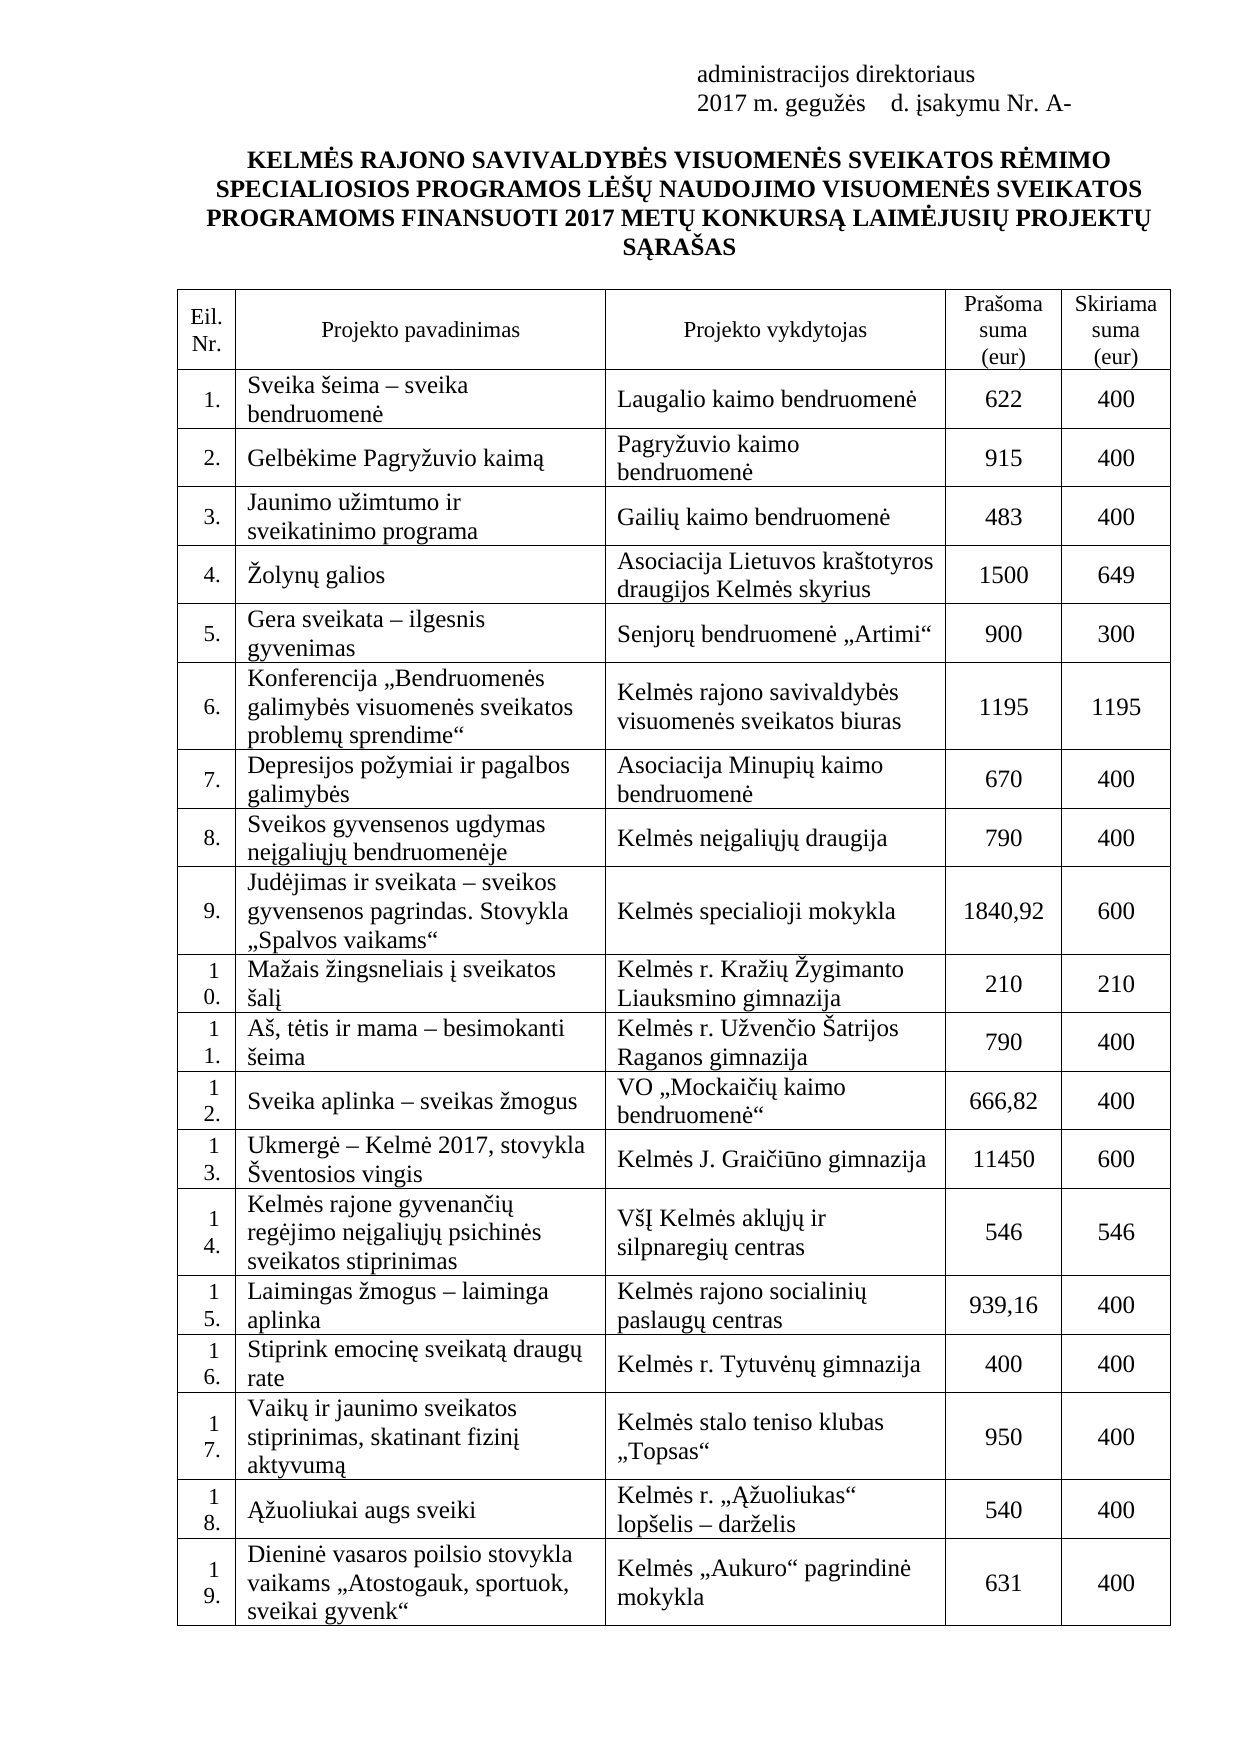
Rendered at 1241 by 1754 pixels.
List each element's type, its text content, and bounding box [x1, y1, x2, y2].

table_cell 400 [1062, 429, 1170, 486]
text administracijos direktoriaus [567, 59, 1181, 88]
table_header Skiriama suma (eur) [1062, 290, 1170, 369]
table_header Projekto vykdytojas [606, 290, 945, 369]
table_cell Ąžuoliukai augs sveiki [236, 1480, 605, 1538]
table_cell Dieninė vasaros poilsio stovykla vaikams „Atostogauk, sportuok, sveikai gyvenk“ [236, 1539, 605, 1625]
table_cell Senjorų bendruomenė „Artimi“ [606, 604, 945, 662]
table_cell 400 [1062, 1393, 1170, 1479]
table_cell 546 [946, 1189, 1061, 1275]
table_cell 649 [1062, 546, 1170, 603]
table_cell 400 [1062, 1539, 1170, 1625]
table_cell [1171, 428, 1240, 486]
table_cell Ukmergė – Kelmė 2017, stovykla Šventosios vingis [236, 1130, 605, 1188]
table_cell [178, 1539, 235, 1625]
table_cell 400 [1062, 370, 1170, 428]
table_cell [1171, 1275, 1240, 1333]
table_cell 400 [1062, 1072, 1170, 1129]
table_cell 400 [1062, 1013, 1170, 1071]
table_cell [178, 1189, 235, 1275]
table_cell [178, 370, 235, 428]
table_header Eil. Nr. [178, 290, 235, 369]
table_cell [178, 487, 235, 545]
table_cell [178, 809, 235, 866]
table_cell Depresijos požymiai ir pagalbos galimybės [236, 750, 605, 808]
table_cell [1171, 1188, 1240, 1275]
table_cell [178, 1130, 235, 1188]
table_cell 1840,92 [946, 867, 1061, 953]
table_cell [1171, 866, 1240, 953]
table_cell [1171, 662, 1240, 749]
table_cell 600 [1062, 1130, 1170, 1188]
table_cell [1171, 749, 1240, 808]
table_cell Jaunimo užimtumo ir sveikatinimo programa [236, 487, 605, 545]
text 2017 m. gegužės d. įsakymu Nr. A- [697, 88, 1181, 117]
table_cell [178, 1013, 235, 1071]
table_cell [1171, 1334, 1240, 1392]
table_cell Kelmės J. Graičiūno gimnazija [606, 1130, 945, 1188]
table_cell Sveikos gyvensenos ugdymas neįgaliųjų bendruomenėje [236, 809, 605, 866]
table_cell 11450 [946, 1130, 1061, 1188]
table_cell Kelmės r. „Ąžuoliukas“ lopšelis – darželis [606, 1480, 945, 1538]
table_cell Gailių kaimo bendruomenė [606, 487, 945, 545]
table_cell [178, 1335, 235, 1392]
table_cell Sveika šeima – sveika bendruomenė [236, 370, 605, 428]
table_cell Kelmės r. Tytuvėnų gimnazija [606, 1335, 945, 1392]
table_cell [178, 1480, 235, 1538]
table_cell 540 [946, 1480, 1061, 1538]
table_cell Gera sveikata – ilgesnis gyvenimas [236, 604, 605, 662]
table_cell Laimingas žmogus – laiminga aplinka [236, 1276, 605, 1333]
table_cell Stiprink emocinę sveikatą draugų rate [236, 1335, 605, 1392]
table_cell 790 [946, 1013, 1061, 1071]
table_cell 670 [946, 750, 1061, 808]
table_cell [1171, 808, 1240, 866]
table_cell 1195 [946, 663, 1061, 749]
table_cell [1171, 1538, 1240, 1625]
table_cell 400 [1062, 750, 1170, 808]
table_cell Asociacija Lietuvos kraštotyros draugijos Kelmės skyrius [606, 546, 945, 603]
table_cell [1171, 603, 1240, 662]
table_cell Mažais žingsneliais į sveikatos šalį [236, 955, 605, 1012]
table_cell 1500 [946, 546, 1061, 603]
table_cell [178, 1072, 235, 1129]
table_cell [178, 1276, 235, 1333]
table_cell Žolynų galios [236, 546, 605, 603]
table_cell [1171, 486, 1240, 545]
table_cell Aš, tėtis ir mama – besimokanti šeima [236, 1013, 605, 1071]
table_cell [178, 604, 235, 662]
table_cell Vaikų ir jaunimo sveikatos stiprinimas, skatinant fizinį aktyvumą [236, 1393, 605, 1479]
table_cell 546 [1062, 1189, 1170, 1275]
table_cell 939,16 [946, 1276, 1061, 1333]
table_cell 400 [1062, 809, 1170, 866]
table_cell [178, 955, 235, 1012]
table_cell Pagryžuvio kaimo bendruomenė [606, 429, 945, 486]
table_cell Kelmės r. Kražių Žygimanto Liauksmino gimnazija [606, 955, 945, 1012]
table_cell 600 [1062, 867, 1170, 953]
table_cell [1171, 1012, 1240, 1071]
table_cell VO „Mockaičių kaimo bendruomenė“ [606, 1072, 945, 1129]
table_cell 1195 [1062, 663, 1170, 749]
table_cell 915 [946, 429, 1061, 486]
table_cell [178, 750, 235, 808]
table_cell Konferencija „Bendruomenės galimybės visuomenės sveikatos problemų sprendime“ [236, 663, 605, 749]
table_cell 400 [1062, 1335, 1170, 1392]
table_cell Asociacija Minupių kaimo bendruomenė [606, 750, 945, 808]
table_cell 666,82 [946, 1072, 1061, 1129]
table_cell Kelmės rajone gyvenančių regėjimo neįgaliųjų psichinės sveikatos stiprinimas [236, 1189, 605, 1275]
table_cell Sveika aplinka – sveikas žmogus [236, 1072, 605, 1129]
table_cell [1171, 369, 1240, 428]
table_cell 790 [946, 809, 1061, 866]
table_cell [1171, 954, 1240, 1012]
table_cell Kelmės rajono socialinių paslaugų centras [606, 1276, 945, 1333]
text KELMĖS RAJONO SAVIVALDYBĖS VISUOMENĖS SVEIKATOS RĖMIMO SPECIALIOSIOS PROGRAMOS LĖŠŲ NAUDOJIMO VISUOMENĖS SVEIKATOS PROGRAMOMS FINANSUOTI 2017 METŲ KONKURSĄ LAIMĖJUSIŲ PROJEKTŲ SĄRAŠAS [177, 145, 1181, 260]
table_cell Kelmės r. Užvenčio Šatrijos Raganos gimnazija [606, 1013, 945, 1071]
table_cell 210 [1062, 955, 1170, 1012]
table_cell 900 [946, 604, 1061, 662]
table_cell VšĮ Kelmės aklųjų ir silpnaregių centras [606, 1189, 945, 1275]
table_cell [178, 663, 235, 749]
table_cell 400 [1062, 1480, 1170, 1538]
table_cell Kelmės „Aukuro“ pagrindinė mokykla [606, 1539, 945, 1625]
table_cell [1171, 1479, 1240, 1538]
table_cell [178, 546, 235, 603]
table_cell [178, 1393, 235, 1479]
table_cell 300 [1062, 604, 1170, 662]
table_cell 950 [946, 1393, 1061, 1479]
table_cell [1171, 545, 1240, 603]
table_cell [1171, 1129, 1240, 1188]
table_cell Laugalio kaimo bendruomenė [606, 370, 945, 428]
table_header Projekto pavadinimas [236, 290, 605, 369]
table_cell Kelmės stalo teniso klubas „Topsas“ [606, 1393, 945, 1479]
table_header [1171, 289, 1240, 369]
table_cell Kelmės neįgaliųjų draugija [606, 809, 945, 866]
table_cell 400 [1062, 487, 1170, 545]
table_cell [178, 867, 235, 953]
table_cell 400 [1062, 1276, 1170, 1333]
table_cell Judėjimas ir sveikata – sveikos gyvensenos pagrindas. Stovykla „Spalvos vaikams“ [236, 867, 605, 953]
table_cell [1171, 1392, 1240, 1479]
table_cell 622 [946, 370, 1061, 428]
table_cell 210 [946, 955, 1061, 1012]
table_cell Kelmės specialioji mokykla [606, 867, 945, 953]
table_cell 483 [946, 487, 1061, 545]
table_cell Gelbėkime Pagryžuvio kaimą [236, 429, 605, 486]
table_cell Kelmės rajono savivaldybės visuomenės sveikatos biuras [606, 663, 945, 749]
table_cell 400 [946, 1335, 1061, 1392]
table_header Prašoma suma (eur) [946, 290, 1061, 369]
table_cell [178, 429, 235, 486]
table_cell [1171, 1071, 1240, 1129]
table_cell 631 [946, 1539, 1061, 1625]
